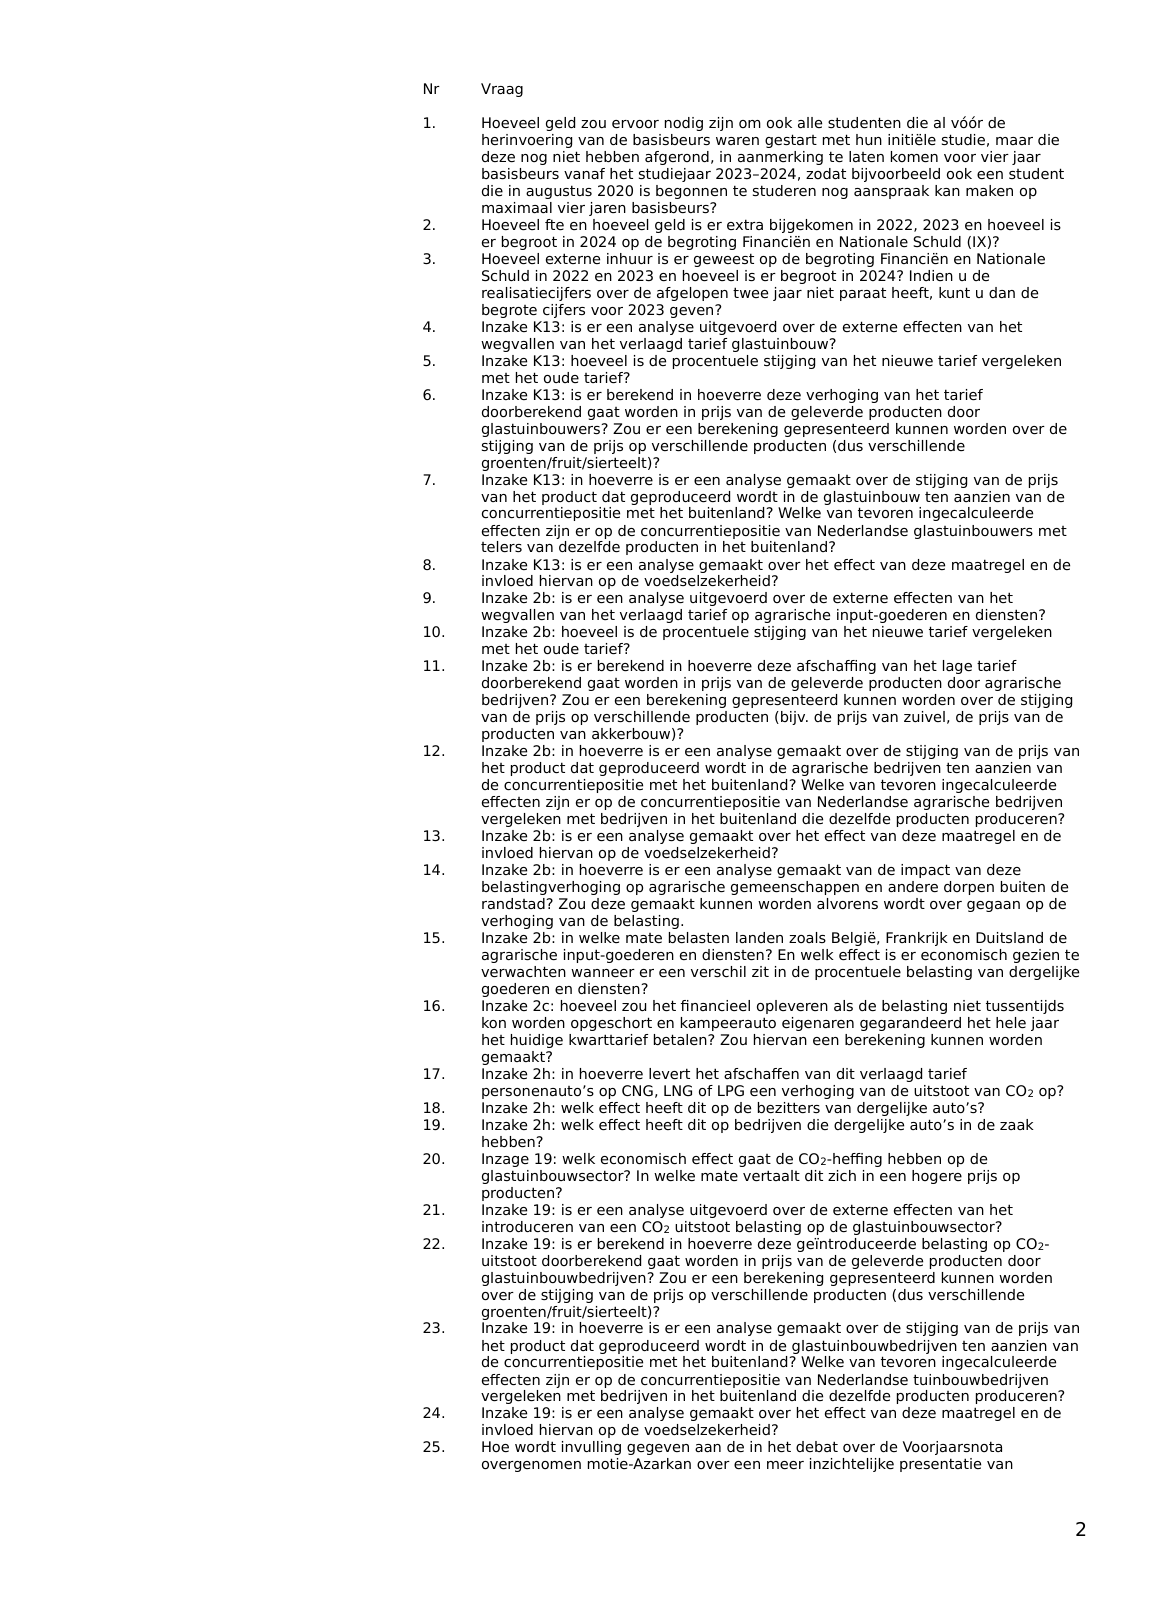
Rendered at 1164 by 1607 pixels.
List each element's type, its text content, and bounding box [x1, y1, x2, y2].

table_cell 10. [422, 624, 475, 658]
table_cell Inzake 19: is er een analyse uitgevoerd over de externe effecten van het introduceren van een CO2 uitstoot belasting op de glastuinbouwsector? [475, 1202, 1087, 1236]
table_cell Inzake 2b: in welke mate belasten landen zoals België, Frankrijk en Duitsland de agrarische input-goederen en diensten? En welk effect is er economisch gezien te verwachten wanneer er een verschil zit in de procentuele belasting van dergelijke goederen en diensten? [475, 930, 1087, 998]
table_cell 20. [422, 1151, 475, 1202]
table_cell Inzake 2b: hoeveel is de procentuele stijging van het nieuwe tarief vergeleken met het oude tarief? [475, 624, 1087, 658]
table_cell 6. [422, 387, 475, 471]
table_cell 4. [422, 319, 475, 353]
table_cell Inzake K13: in hoeverre is er een analyse gemaakt over de stijging van de prijs van het product dat geproduceerd wordt in de glastuinbouw ten aanzien van de concurrentiepositie met het buitenland? Welke van tevoren ingecalculeerde effecten zijn er op de concurrentiepositie van Nederlandse glastuinbouwers met telers van dezelfde producten in het buitenland? [475, 471, 1087, 556]
table_cell Hoeveel externe inhuur is er geweest op de begroting Financiën en Nationale Schuld in 2022 en 2023 en hoeveel is er begroot in 2024? Indien u de realisatiecijfers over de afgelopen twee jaar niet paraat heeft, kunt u dan de begrote cijfers voor 2023 geven? [475, 251, 1087, 319]
table_cell Inzake 2b: is er berekend in hoeverre deze afschaffing van het lage tarief doorberekend gaat worden in prijs van de geleverde producten door agrarische bedrijven? Zou er een berekening gepresenteerd kunnen worden over de stijging van de prijs op verschillende producten (bijv. de prijs van zuivel, de prijs van de producten van akkerbouw)? [475, 658, 1087, 743]
table_cell 1. [422, 115, 475, 217]
table_cell 24. [422, 1405, 475, 1439]
table_cell 21. [422, 1202, 475, 1236]
table_cell Inzake K13: is er berekend in hoeverre deze verhoging van het tarief doorberekend gaat worden in prijs van de geleverde producten door glastuinbouwers? Zou er een berekening gepresenteerd kunnen worden over de stijging van de prijs op verschillende producten (dus verschillende groenten/fruit/sierteelt)? [475, 387, 1087, 471]
table_cell 16. [422, 998, 475, 1066]
table_cell Inzage 19: welk economisch effect gaat de CO2-heffing hebben op de glastuinbouwsector? In welke mate vertaalt dit zich in een hogere prijs op producten? [475, 1151, 1087, 1202]
table_cell Inzake 19: is er berekend in hoeverre deze geïntroduceerde belasting op CO2-uitstoot doorberekend gaat worden in prijs van de geleverde producten door glastuinbouwbedrijven? Zou er een berekening gepresenteerd kunnen worden over de stijging van de prijs op verschillende producten (dus verschillende groenten/fruit/sierteelt)? [475, 1236, 1087, 1320]
table_header Vraag [475, 81, 1087, 98]
table_cell Inzake 2h: welk effect heeft dit op bedrijven die dergelijke auto’s in de zaak hebben? [475, 1117, 1087, 1151]
table_cell Inzake 2b: is er een analyse gemaakt over het effect van deze maatregel en de invloed hiervan op de voedselzekerheid? [475, 828, 1087, 862]
table_cell 9. [422, 590, 475, 624]
table_cell [422, 98, 475, 115]
table_cell Inzake K13: hoeveel is de procentuele stijging van het nieuwe tarief vergeleken met het oude tarief? [475, 353, 1087, 387]
table_cell 14. [422, 862, 475, 930]
table_cell 5. [422, 353, 475, 387]
table_cell Inzake K13: is er een analyse uitgevoerd over de externe effecten van het wegvallen van het verlaagd tarief glastuinbouw? [475, 319, 1087, 353]
table_cell 23. [422, 1320, 475, 1405]
table_cell 25. [422, 1439, 475, 1473]
table_cell Inzake 2b: is er een analyse uitgevoerd over de externe effecten van het wegvallen van het verlaagd tarief op agrarische input-goederen en diensten? [475, 590, 1087, 624]
table_cell 12. [422, 743, 475, 828]
table_cell 17. [422, 1066, 475, 1100]
table_cell [475, 98, 1087, 115]
table_cell Inzake 2b: in hoeverre is er een analyse gemaakt over de stijging van de prijs van het product dat geproduceerd wordt in de agrarische bedrijven ten aanzien van de concurrentiepositie met het buitenland? Welke van tevoren ingecalculeerde effecten zijn er op de concurrentiepositie van Nederlandse agrarische bedrijven vergeleken met bedrijven in het buitenland die dezelfde producten produceren? [475, 743, 1087, 828]
table_cell Inzake 2c: hoeveel zou het financieel opleveren als de belasting niet tussentijds kon worden opgeschort en kampeerauto eigenaren gegarandeerd het hele jaar het huidige kwarttarief betalen? Zou hiervan een berekening kunnen worden gemaakt? [475, 998, 1087, 1066]
table_cell 2. [422, 217, 475, 251]
table_header Nr [422, 81, 475, 98]
table_cell Hoeveel fte en hoeveel geld is er extra bijgekomen in 2022, 2023 en hoeveel is er begroot in 2024 op de begroting Financiën en Nationale Schuld (IX)? [475, 217, 1087, 251]
table_cell 8. [422, 556, 475, 590]
table_cell Inzake 19: is er een analyse gemaakt over het effect van deze maatregel en de invloed hiervan op de voedselzekerheid? [475, 1405, 1087, 1439]
table_cell 19. [422, 1117, 475, 1151]
table_cell Inzake K13: is er een analyse gemaakt over het effect van deze maatregel en de invloed hiervan op de voedselzekerheid? [475, 556, 1087, 590]
table_cell 15. [422, 930, 475, 998]
table_cell Hoe wordt invulling gegeven aan de in het debat over de Voorjaarsnota overgenomen motie-Azarkan over een meer inzichtelijke presentatie van [475, 1439, 1087, 1473]
table_cell 13. [422, 828, 475, 862]
table_cell 22. [422, 1236, 475, 1320]
table_cell 11. [422, 658, 475, 743]
table_cell 7. [422, 471, 475, 556]
table_cell Inzake 19: in hoeverre is er een analyse gemaakt over de stijging van de prijs van het product dat geproduceerd wordt in de glastuinbouwbedrijven ten aanzien van de concurrentiepositie met het buitenland? Welke van tevoren ingecalculeerde effecten zijn er op de concurrentiepositie van Nederlandse tuinbouwbedrijven vergeleken met bedrijven in het buitenland die dezelfde producten produceren? [475, 1320, 1087, 1405]
table_cell Inzake 2h: welk effect heeft dit op de bezitters van dergelijke auto’s? [475, 1100, 1087, 1117]
table_cell Inzake 2b: in hoeverre is er een analyse gemaakt van de impact van deze belastingverhoging op agrarische gemeenschappen en andere dorpen buiten de randstad? Zou deze gemaakt kunnen worden alvorens wordt over gegaan op de verhoging van de belasting. [475, 862, 1087, 930]
table_cell 3. [422, 251, 475, 319]
table_cell 18. [422, 1100, 475, 1117]
table_cell Hoeveel geld zou ervoor nodig zijn om ook alle studenten die al vóór de herinvoering van de basisbeurs waren gestart met hun initiële studie, maar die deze nog niet hebben afgerond, in aanmerking te laten komen voor vier jaar basisbeurs vanaf het studiejaar 2023–2024, zodat bijvoorbeeld ook een student die in augustus 2020 is begonnen te studeren nog aanspraak kan maken op maximaal vier jaren basisbeurs? [475, 115, 1087, 217]
table_cell Inzake 2h: in hoeverre levert het afschaffen van dit verlaagd tarief personenauto’s op CNG, LNG of LPG een verhoging van de uitstoot van CO2 op? [475, 1066, 1087, 1100]
